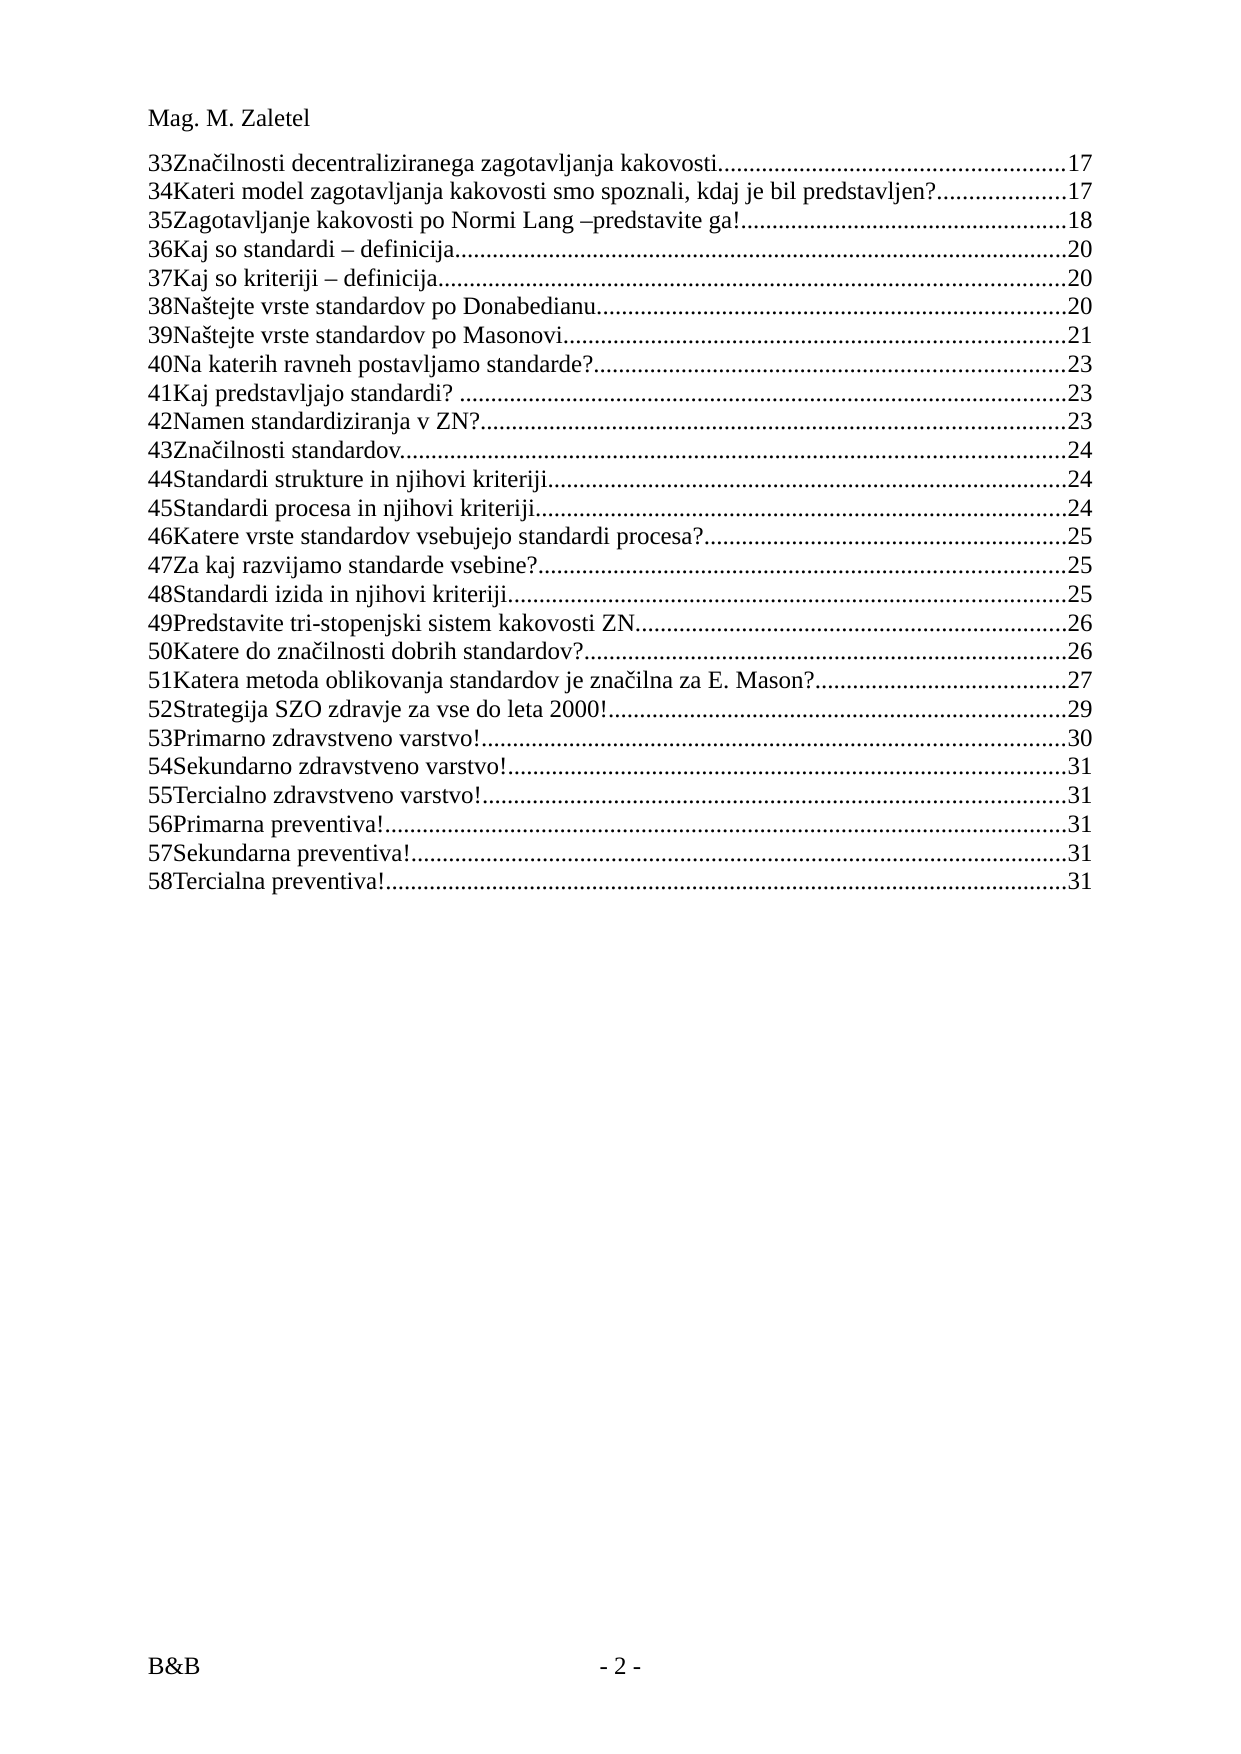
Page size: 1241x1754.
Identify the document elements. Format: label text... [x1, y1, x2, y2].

text 48Standardi izida in njihovi kriteriji. 25 [148, 579, 1092, 608]
text 35Zagotavljanje kakovosti po Normi Lang –predstavite ga! 18 [148, 205, 1092, 234]
text 39Naštejte vrste standardov po Masonovi. 21 [148, 320, 1092, 349]
text 58Tercialna preventiva! 31 [148, 866, 1092, 895]
text 55Tercialno zdravstveno varstvo! 31 [148, 780, 1092, 809]
text 41Kaj predstavljajo standardi? 23 [148, 378, 1092, 406]
text 54Sekundarno zdravstveno varstvo! 31 [148, 751, 1092, 780]
text 45Standardi procesa in njihovi kriteriji. 24 [148, 493, 1092, 521]
text 47Za kaj razvijamo standarde vsebine? 25 [148, 550, 1092, 579]
text 38Naštejte vrste standardov po Donabedianu. 20 [148, 291, 1092, 320]
text 44Standardi strukture in njihovi kriteriji. 24 [148, 464, 1092, 493]
text 56Primarna preventiva! 31 [148, 809, 1092, 838]
text 51Katera metoda oblikovanja standardov je značilna za E. Mason? 27 [148, 665, 1092, 694]
text 50Katere do značilnosti dobrih standardov? 26 [148, 636, 1092, 665]
text 52Strategija SZO zdravje za vse do leta 2000! 29 [148, 694, 1092, 723]
text 42Namen standardiziranja v ZN? 23 [148, 406, 1092, 435]
text 33Značilnosti decentraliziranega zagotavljanja kakovosti. 17 [148, 148, 1092, 176]
text 34Kateri model zagotavljanja kakovosti smo spoznali, kdaj je bil predstavljen? 17 [148, 176, 1092, 205]
text 40Na katerih ravneh postavljamo standarde? 23 [148, 349, 1092, 378]
text 36Kaj so standardi – definicija. 20 [148, 234, 1092, 263]
text 46Katere vrste standardov vsebujejo standardi procesa? 25 [148, 521, 1092, 550]
text 57Sekundarna preventiva! 31 [148, 838, 1092, 866]
text 37Kaj so kriteriji – definicija. 20 [148, 263, 1092, 291]
text 43Značilnosti standardov. 24 [148, 435, 1092, 464]
text 49Predstavite tri-stopenjski sistem kakovosti ZN. 26 [148, 608, 1092, 636]
text 53Primarno zdravstveno varstvo! 30 [148, 723, 1092, 751]
